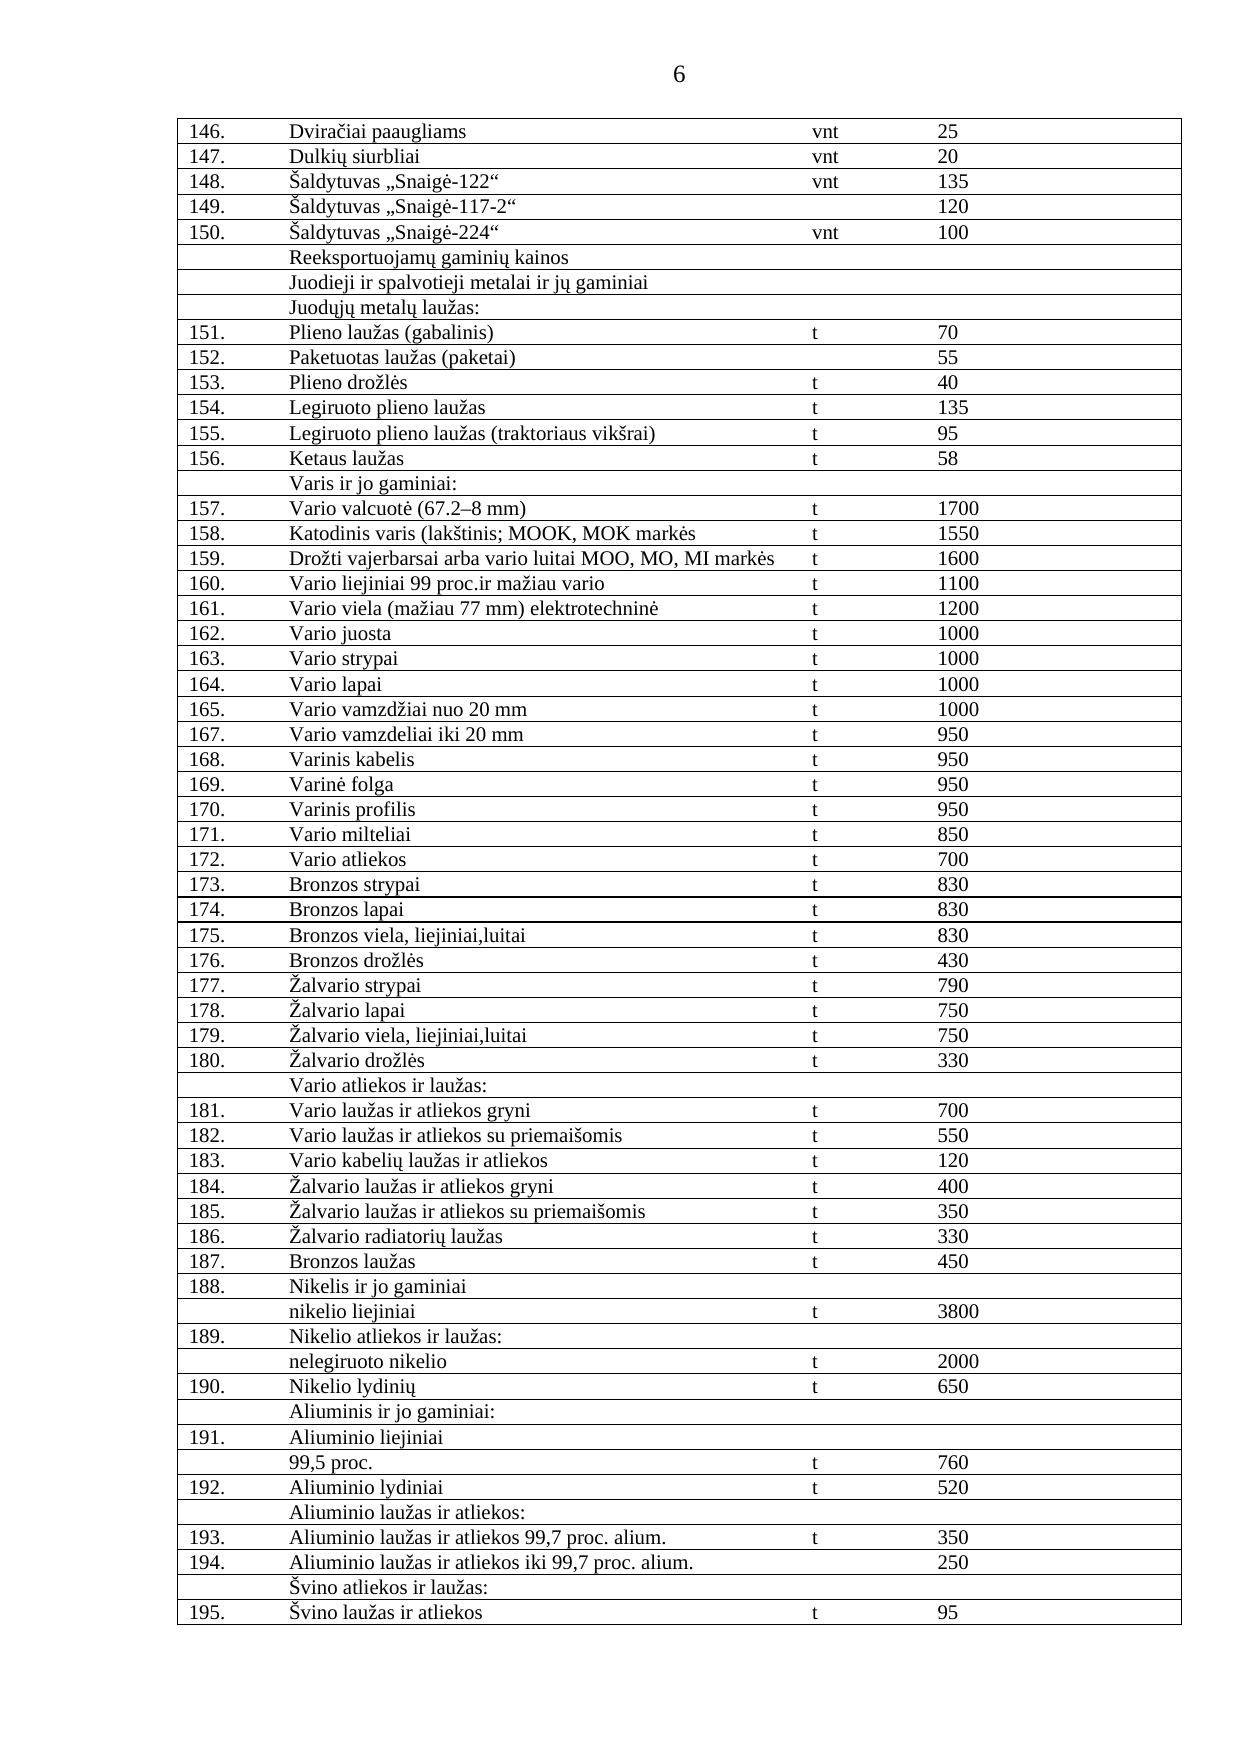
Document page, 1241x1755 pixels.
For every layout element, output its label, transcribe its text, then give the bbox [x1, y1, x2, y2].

table_cell [178, 245, 278, 269]
table_cell 20 [926, 144, 1181, 168]
table_cell t [801, 420, 926, 444]
table_cell 184. [178, 1174, 278, 1198]
table_cell 95 [926, 420, 1181, 444]
table_cell 190. [178, 1374, 278, 1398]
table_cell 950 [926, 747, 1181, 771]
table_cell [801, 1500, 926, 1524]
table_cell t [801, 1174, 926, 1198]
table_cell vnt [801, 220, 926, 244]
table_cell Bronzos viela, liejiniai,luitai [278, 923, 801, 947]
table_cell 1000 [926, 697, 1181, 721]
table_cell Švino laužas ir atliekos [278, 1600, 801, 1624]
table_cell t [801, 621, 926, 645]
table_cell Žalvario lapai [278, 998, 801, 1022]
table_cell Nikelio atliekos ir laužas: [278, 1324, 801, 1348]
table_cell t [801, 847, 926, 871]
table_cell t [801, 1374, 926, 1398]
table_cell 156. [178, 446, 278, 469]
table_cell Vario laužas ir atliekos gryni [278, 1098, 801, 1122]
table_cell 70 [926, 320, 1181, 344]
table_cell 148. [178, 169, 278, 193]
table_cell Dviračiai paaugliams [278, 119, 801, 143]
table_cell 185. [178, 1199, 278, 1223]
table_cell Vario vamzdžiai nuo 20 mm [278, 697, 801, 721]
table_cell t [801, 1525, 926, 1549]
table_cell 55 [926, 345, 1181, 369]
table_cell [178, 471, 278, 495]
table_cell 1550 [926, 521, 1181, 545]
table_cell Vario viela (mažiau 77 mm) elektrotechninė [278, 596, 801, 620]
table_cell Vario milteliai [278, 822, 801, 846]
table_cell 192. [178, 1475, 278, 1499]
table_cell [178, 1349, 278, 1373]
table_cell [801, 1073, 926, 1097]
table_cell t [801, 948, 926, 972]
table_cell 350 [926, 1525, 1181, 1549]
table_cell 159. [178, 546, 278, 570]
table_cell 194. [178, 1550, 278, 1574]
table_cell 830 [926, 872, 1181, 896]
table_cell Žalvario drožlės [278, 1048, 801, 1072]
table_cell nelegiruoto nikelio [278, 1349, 801, 1373]
table_cell Nikelis ir jo gaminiai [278, 1274, 801, 1298]
table_cell t [801, 546, 926, 570]
table_cell 163. [178, 646, 278, 670]
table_cell [926, 295, 1181, 319]
table_cell t [801, 1475, 926, 1499]
table_cell 330 [926, 1224, 1181, 1248]
table_cell 550 [926, 1123, 1181, 1147]
table_cell Vario kabelių laužas ir atliekos [278, 1149, 801, 1172]
table_cell 350 [926, 1199, 1181, 1223]
table_cell t [801, 1199, 926, 1223]
table_cell 153. [178, 370, 278, 394]
table_cell [926, 1274, 1181, 1298]
table_cell t [801, 898, 926, 921]
table_cell [926, 1425, 1181, 1449]
table_cell [801, 1400, 926, 1423]
table_cell t [801, 1600, 926, 1624]
table_cell Vario juosta [278, 621, 801, 645]
table_cell Nikelio lydinių [278, 1374, 801, 1398]
table_cell t [801, 998, 926, 1022]
table_cell 149. [178, 195, 278, 218]
table_cell [801, 1274, 926, 1298]
table_cell [178, 1450, 278, 1474]
table_cell t [801, 1048, 926, 1072]
table_cell Bronzos lapai [278, 898, 801, 921]
table_cell [801, 1550, 926, 1574]
table_cell Reeksportuojamų gaminių kainos [278, 245, 801, 269]
table_cell 158. [178, 521, 278, 545]
table_cell 1000 [926, 621, 1181, 645]
table_cell t [801, 596, 926, 620]
table_cell Varinė folga [278, 772, 801, 796]
table_cell 182. [178, 1123, 278, 1147]
table_cell 830 [926, 923, 1181, 947]
table_cell 186. [178, 1224, 278, 1248]
table_cell 3800 [926, 1299, 1181, 1323]
table_cell Bronzos laužas [278, 1249, 801, 1273]
table_cell Vario atliekos [278, 847, 801, 871]
table_cell [178, 295, 278, 319]
table_cell t [801, 671, 926, 696]
table_cell Aliuminio liejiniai [278, 1425, 801, 1449]
table_cell [926, 1575, 1181, 1599]
table_cell Vario laužas ir atliekos su priemaišomis [278, 1123, 801, 1147]
table_cell 164. [178, 671, 278, 696]
table_cell Varis ir jo gaminiai: [278, 471, 801, 495]
table_cell t [801, 1023, 926, 1047]
table_cell [801, 1575, 926, 1599]
table_cell t [801, 1299, 926, 1323]
table_cell Žalvario laužas ir atliekos gryni [278, 1174, 801, 1198]
table_cell [801, 295, 926, 319]
table_cell Vario lapai [278, 671, 801, 696]
table_cell Plieno laužas (gabalinis) [278, 320, 801, 344]
table_cell 120 [926, 195, 1181, 218]
table_cell Aliuminio laužas ir atliekos iki 99,7 proc. alium. [278, 1550, 801, 1574]
table_cell 169. [178, 772, 278, 796]
table_cell 400 [926, 1174, 1181, 1198]
table_cell 1000 [926, 646, 1181, 670]
table_cell 180. [178, 1048, 278, 1072]
table_cell 176. [178, 948, 278, 972]
table_cell Vario liejiniai 99 proc.ir mažiau vario [278, 571, 801, 595]
table_cell t [801, 446, 926, 469]
table_cell t [801, 872, 926, 896]
table_cell [926, 270, 1181, 294]
table_cell t [801, 722, 926, 746]
table_cell 250 [926, 1550, 1181, 1574]
table_cell 1000 [926, 671, 1181, 696]
table_cell [926, 1324, 1181, 1348]
table_cell 750 [926, 1023, 1181, 1047]
table_cell 950 [926, 722, 1181, 746]
table_cell 188. [178, 1274, 278, 1298]
table_cell Bronzos strypai [278, 872, 801, 896]
table_cell Ketaus laužas [278, 446, 801, 469]
table_cell 135 [926, 169, 1181, 193]
table_cell t [801, 1123, 926, 1147]
table_cell 167. [178, 722, 278, 746]
table_cell [178, 1299, 278, 1323]
table_cell t [801, 747, 926, 771]
table_cell Žalvario viela, liejiniai,luitai [278, 1023, 801, 1047]
table_cell t [801, 797, 926, 821]
table_cell Aliuminio laužas ir atliekos: [278, 1500, 801, 1524]
table_cell [801, 195, 926, 218]
table_cell 950 [926, 797, 1181, 821]
table_cell 165. [178, 697, 278, 721]
table_cell [178, 1575, 278, 1599]
table_cell [801, 1425, 926, 1449]
table_cell 25 [926, 119, 1181, 143]
table_cell Varinis profilis [278, 797, 801, 821]
table_cell [801, 1324, 926, 1348]
table_cell 191. [178, 1425, 278, 1449]
table_cell 189. [178, 1324, 278, 1348]
table_cell 1700 [926, 496, 1181, 520]
table_cell Vario strypai [278, 646, 801, 670]
table_cell 450 [926, 1249, 1181, 1273]
table_cell vnt [801, 144, 926, 168]
table_cell 183. [178, 1149, 278, 1172]
table_cell 58 [926, 446, 1181, 469]
table_cell 700 [926, 1098, 1181, 1122]
table_cell 830 [926, 898, 1181, 921]
table_cell Švino atliekos ir laužas: [278, 1575, 801, 1599]
table_cell 155. [178, 420, 278, 444]
table_cell 1200 [926, 596, 1181, 620]
table_cell [178, 1073, 278, 1097]
table_cell Šaldytuvas „Snaigė-117-2“ [278, 195, 801, 218]
table_cell 790 [926, 973, 1181, 997]
table_cell [926, 1400, 1181, 1423]
table_cell Plieno drožlės [278, 370, 801, 394]
table_cell t [801, 1349, 926, 1373]
table_cell 177. [178, 973, 278, 997]
table_cell t [801, 1450, 926, 1474]
table_cell t [801, 822, 926, 846]
table_cell t [801, 496, 926, 520]
table_cell 99,5 proc. [278, 1450, 801, 1474]
table_cell Šaldytuvas „Snaigė-224“ [278, 220, 801, 244]
table_cell [178, 1400, 278, 1423]
table_cell Aliuminis ir jo gaminiai: [278, 1400, 801, 1423]
table_cell Žalvario radiatorių laužas [278, 1224, 801, 1248]
table_cell Vario valcuotė (67.2–8 mm) [278, 496, 801, 520]
table_cell t [801, 772, 926, 796]
table_cell [801, 471, 926, 495]
table_cell Paketuotas laužas (paketai) [278, 345, 801, 369]
table_cell 175. [178, 923, 278, 947]
table_cell 173. [178, 872, 278, 896]
table_cell Varinis kabelis [278, 747, 801, 771]
table_cell [178, 270, 278, 294]
table_cell 168. [178, 747, 278, 771]
table_cell Katodinis varis (lakštinis; MOOK, MOK markės [278, 521, 801, 545]
table_cell Legiruoto plieno laužas (traktoriaus vikšrai) [278, 420, 801, 444]
table_cell 760 [926, 1450, 1181, 1474]
table_cell 850 [926, 822, 1181, 846]
table_cell Dulkių siurbliai [278, 144, 801, 168]
table_cell 151. [178, 320, 278, 344]
table_cell 174. [178, 898, 278, 921]
table_cell 162. [178, 621, 278, 645]
table_cell nikelio liejiniai [278, 1299, 801, 1323]
table_cell t [801, 1224, 926, 1248]
table_cell 2000 [926, 1349, 1181, 1373]
table_cell 160. [178, 571, 278, 595]
table_cell vnt [801, 119, 926, 143]
table_cell [926, 1073, 1181, 1097]
table_cell Aliuminio lydiniai [278, 1475, 801, 1499]
table_cell 147. [178, 144, 278, 168]
table_cell [801, 345, 926, 369]
table_cell 1600 [926, 546, 1181, 570]
table_cell 170. [178, 797, 278, 821]
table_cell [926, 1500, 1181, 1524]
table_cell t [801, 1149, 926, 1172]
table_cell [801, 245, 926, 269]
table_cell 700 [926, 847, 1181, 871]
table_cell 187. [178, 1249, 278, 1273]
table_cell Drožti vajerbarsai arba vario luitai MOO, MO, MI markės [278, 546, 801, 570]
table_cell Legiruoto plieno laužas [278, 395, 801, 419]
table_cell t [801, 646, 926, 670]
table_cell 154. [178, 395, 278, 419]
table_cell 40 [926, 370, 1181, 394]
table_cell t [801, 1249, 926, 1273]
table_cell Juodieji ir spalvotieji metalai ir jų gaminiai [278, 270, 801, 294]
table_cell 195. [178, 1600, 278, 1624]
table_cell 330 [926, 1048, 1181, 1072]
table_cell t [801, 320, 926, 344]
table_cell 150. [178, 220, 278, 244]
table_cell 1100 [926, 571, 1181, 595]
table_cell t [801, 395, 926, 419]
table_cell 520 [926, 1475, 1181, 1499]
table_cell 95 [926, 1600, 1181, 1624]
table_cell Žalvario strypai [278, 973, 801, 997]
table_cell 171. [178, 822, 278, 846]
table_cell t [801, 370, 926, 394]
table_cell 172. [178, 847, 278, 871]
table_cell 179. [178, 1023, 278, 1047]
table_cell 157. [178, 496, 278, 520]
table_cell t [801, 571, 926, 595]
table_cell Vario vamzdeliai iki 20 mm [278, 722, 801, 746]
table_cell 750 [926, 998, 1181, 1022]
table_cell 950 [926, 772, 1181, 796]
table_cell 430 [926, 948, 1181, 972]
table_cell 181. [178, 1098, 278, 1122]
table_cell [926, 471, 1181, 495]
table_cell t [801, 973, 926, 997]
table_cell t [801, 697, 926, 721]
table_cell 152. [178, 345, 278, 369]
table_cell [801, 270, 926, 294]
table_cell [926, 245, 1181, 269]
table_cell 120 [926, 1149, 1181, 1172]
table_cell Vario atliekos ir laužas: [278, 1073, 801, 1097]
table_cell t [801, 521, 926, 545]
table_cell Juodųjų metalų laužas: [278, 295, 801, 319]
table_cell vnt [801, 169, 926, 193]
table_cell t [801, 923, 926, 947]
table_cell 178. [178, 998, 278, 1022]
table_cell 161. [178, 596, 278, 620]
table_cell [178, 1500, 278, 1524]
table_cell 146. [178, 119, 278, 143]
table_cell 193. [178, 1525, 278, 1549]
table_cell Žalvario laužas ir atliekos su priemaišomis [278, 1199, 801, 1223]
table_cell 135 [926, 395, 1181, 419]
table_cell 650 [926, 1374, 1181, 1398]
table_cell t [801, 1098, 926, 1122]
table_cell Šaldytuvas „Snaigė-122“ [278, 169, 801, 193]
table_cell 100 [926, 220, 1181, 244]
table_cell Aliuminio laužas ir atliekos 99,7 proc. alium. [278, 1525, 801, 1549]
table_cell Bronzos drožlės [278, 948, 801, 972]
